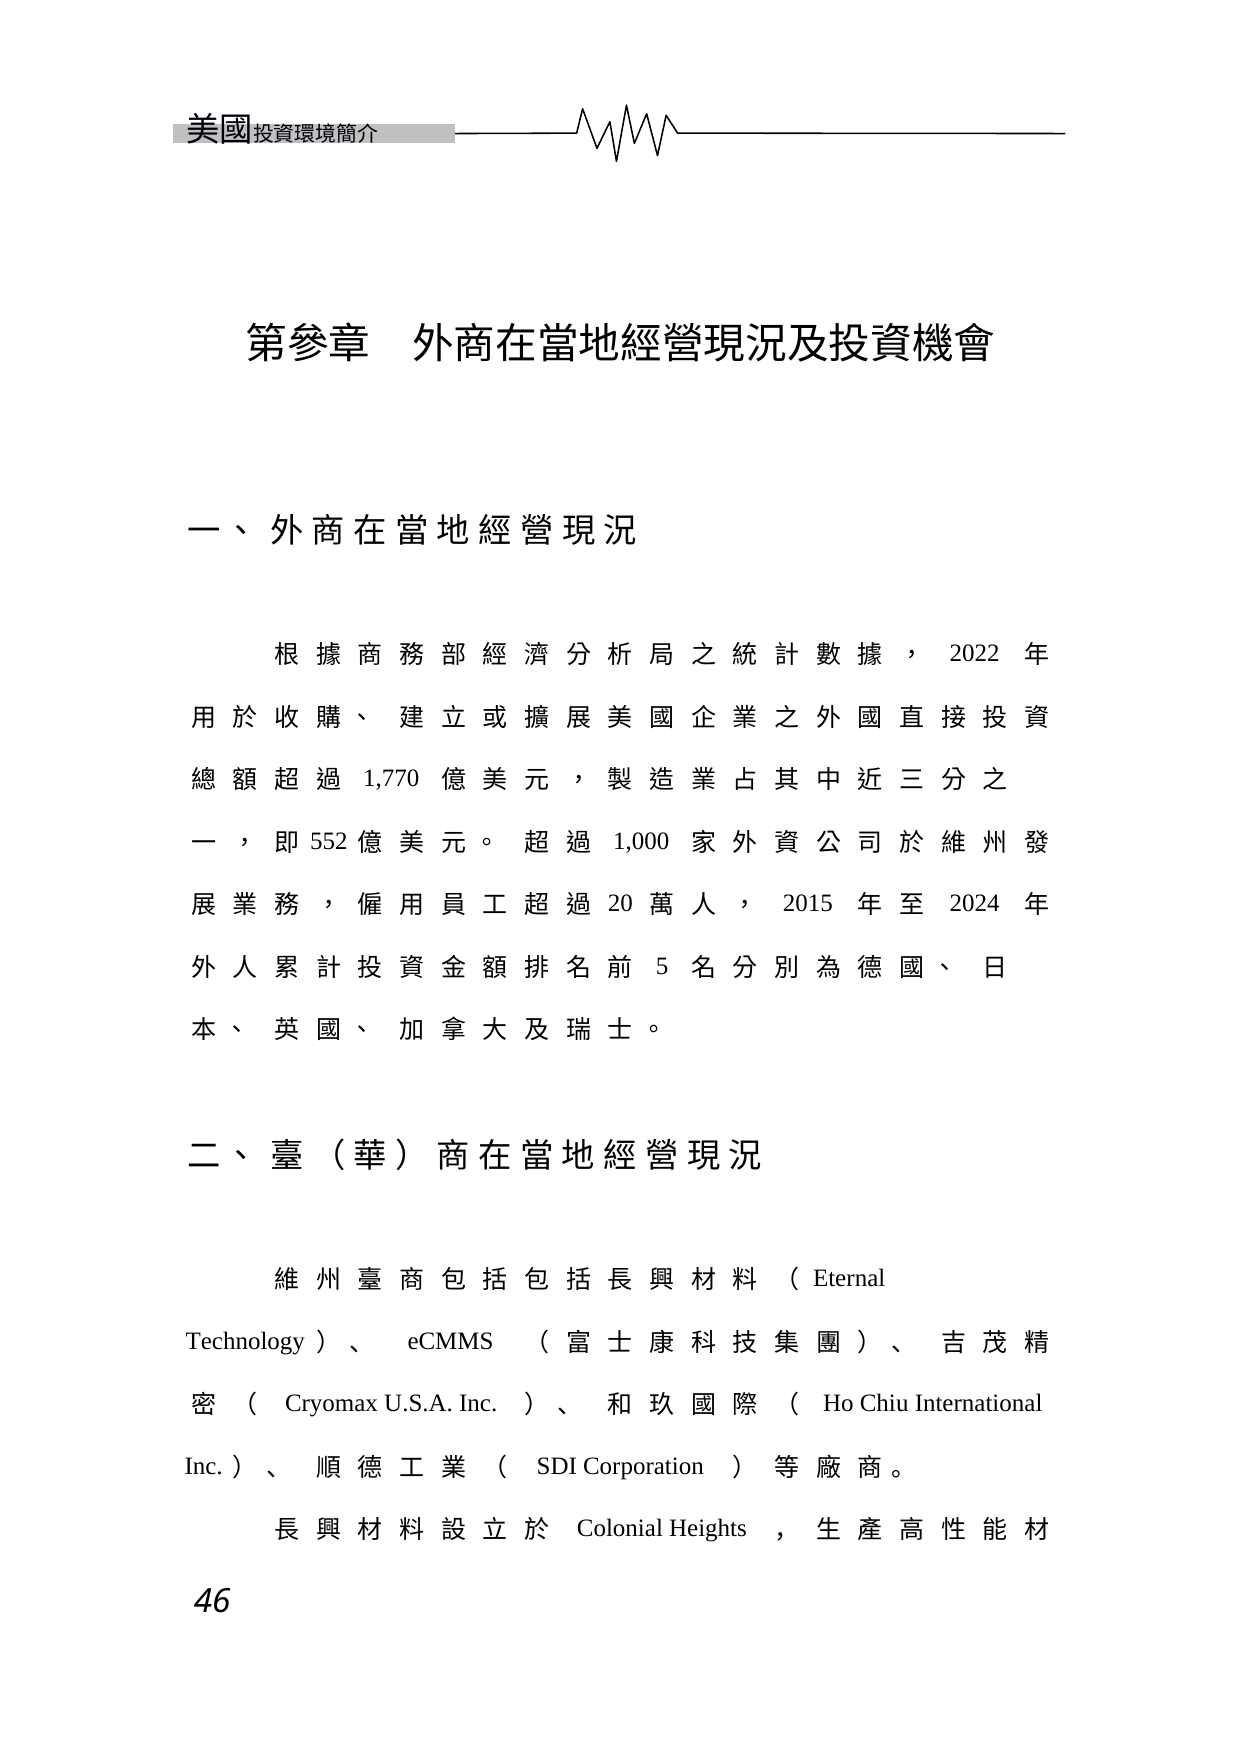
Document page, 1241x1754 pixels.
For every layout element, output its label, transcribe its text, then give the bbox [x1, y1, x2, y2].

text 一、外商在當地經營現況 [183, 486, 1058, 549]
text 第參章 外商在當地經營現況及投資機會 [183, 299, 1058, 361]
text 維州臺商包括包括長興材料（Eternal Technology）、eCMMS （富士康科技集團）、吉茂精密（Cryomax U.S.A. Inc.）、和玖國際（Ho Chiu International Inc.）、順德工業（SDI Corporation）等廠商。 [183, 1236, 1058, 1486]
text 二、臺（華）商在當地經營現況 [183, 1111, 1058, 1174]
text 長興材料設立於Colonial Heights，生產高性能材 [183, 1486, 1058, 1549]
text 根據商務部經濟分析局之統計數據，2022年用於收購、建立或擴展美國企業之外國直接投資總額超過1,770億美元，製造業占其中近三分之一，即552億美元。超過1,000家外資公司於維州發展業務，僱用員工超過20萬人，2015年至2024年外人累計投資金額排名前5名分別為德國、日本、英國、加拿大及瑞士。 [183, 611, 1058, 1049]
